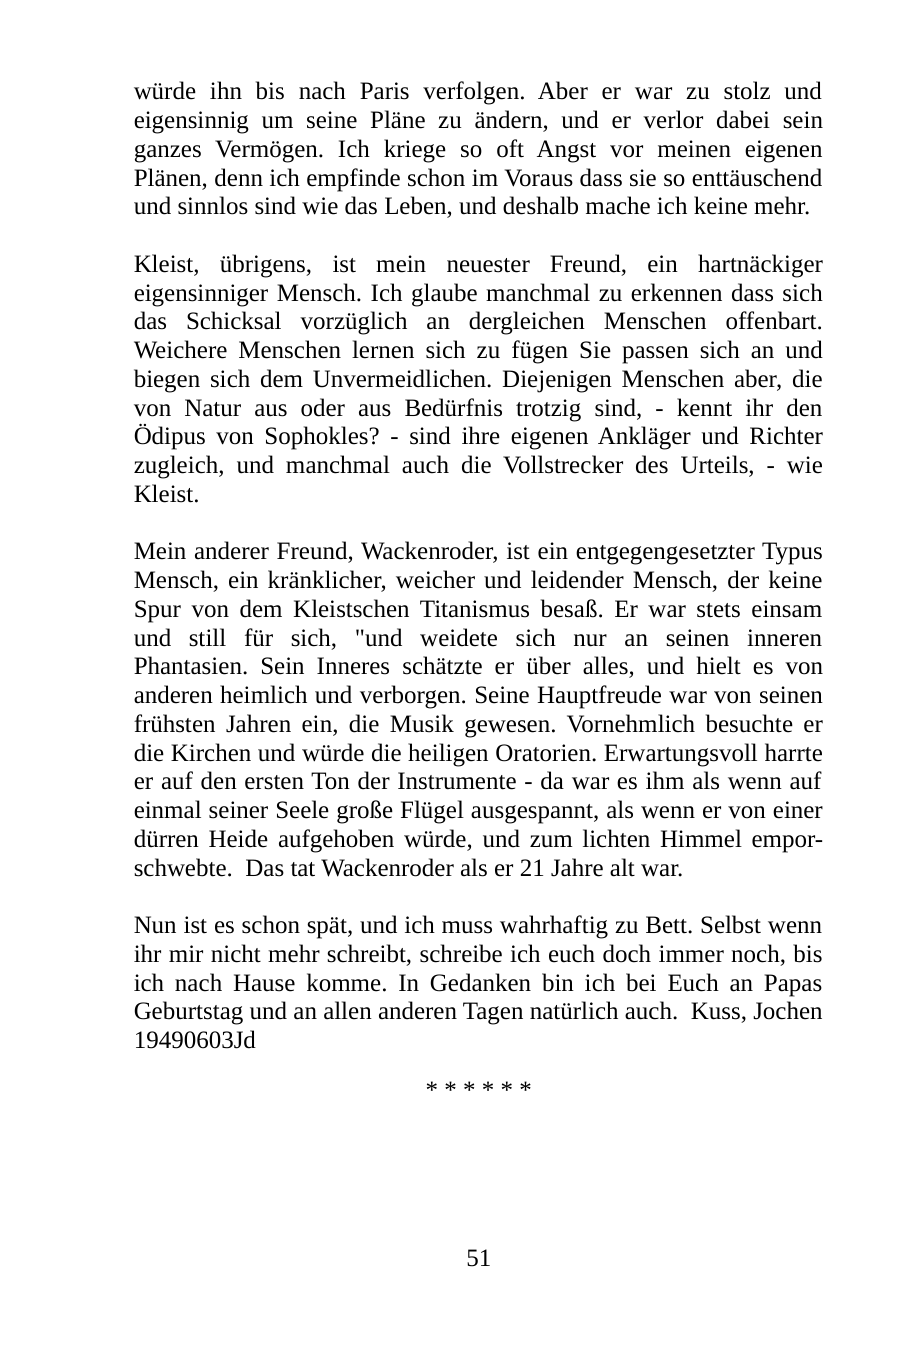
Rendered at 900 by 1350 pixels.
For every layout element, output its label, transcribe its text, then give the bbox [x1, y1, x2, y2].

text 19490603Jd [133, 1025, 823, 1054]
text * * * * * * [133, 1076, 823, 1104]
text Nun ist es schon spät, und ich muss wahrhaftig zu Bett. Selbst wenn ihr mir nicht mehr schreibt, schreibe ich euch doch immer noch, bis ich nach Hause komme. In Gedanken bin ich bei Euch an Papas Geburtstag und an allen anderen Tagen natürlich auch. Kuss, Jochen [133, 910, 823, 1025]
text Mein anderer Freund, Wackenroder, ist ein entgegengesetzter Typus Mensch, ein kränklicher, weicher und leidender Mensch, der keine Spur von dem Kleistschen Titanismus besaß. Er war stets einsam und still für sich, "und weidete sich nur an seinen inneren Phantasien. Sein Inneres schätzte er über alles, und hielt es von anderen heimlich und verborgen. Seine Hauptfreude war von seinen frühsten Jahren ein, die Musik gewesen. Vornehmlich besuchte er die Kirchen und würde die heiligen Oratorien. Erwartungsvoll harrte er auf den ersten Ton der Instrumente - da war es ihm als wenn auf einmal seiner Seele große Flügel ausgespannt, als wenn er von einer dürren Heide aufgehoben würde, und zum lichten Himmel empor-schwebte. Das tat Wackenroder als er 21 Jahre alt war. [133, 536, 823, 881]
text würde ihn bis nach Paris verfolgen. Aber er war zu stolz und eigensinnig um seine Pläne zu ändern, und er verlor dabei sein ganzes Vermögen. Ich kriege so oft Angst vor meinen eigenen Plänen, denn ich empfinde schon im Voraus dass sie so enttäuschend und sinnlos sind wie das Leben, und deshalb mache ich keine mehr. [133, 76, 823, 220]
text Kleist, übrigens, ist mein neuester Freund, ein hartnäckiger eigensinniger Mensch. Ich glaube manchmal zu erkennen dass sich das Schicksal vorzüglich an dergleichen Menschen offenbart. Weichere Menschen lernen sich zu fügen Sie passen sich an und biegen sich dem Unvermeidlichen. Diejenigen Menschen aber, die von Natur aus oder aus Bedürfnis trotzig sind, - kennt ihr den Ödipus von Sophokles? - sind ihre eigenen Ankläger und Richter zugleich, und manchmal auch die Vollstrecker des Urteils, - wie Kleist. [133, 249, 823, 508]
